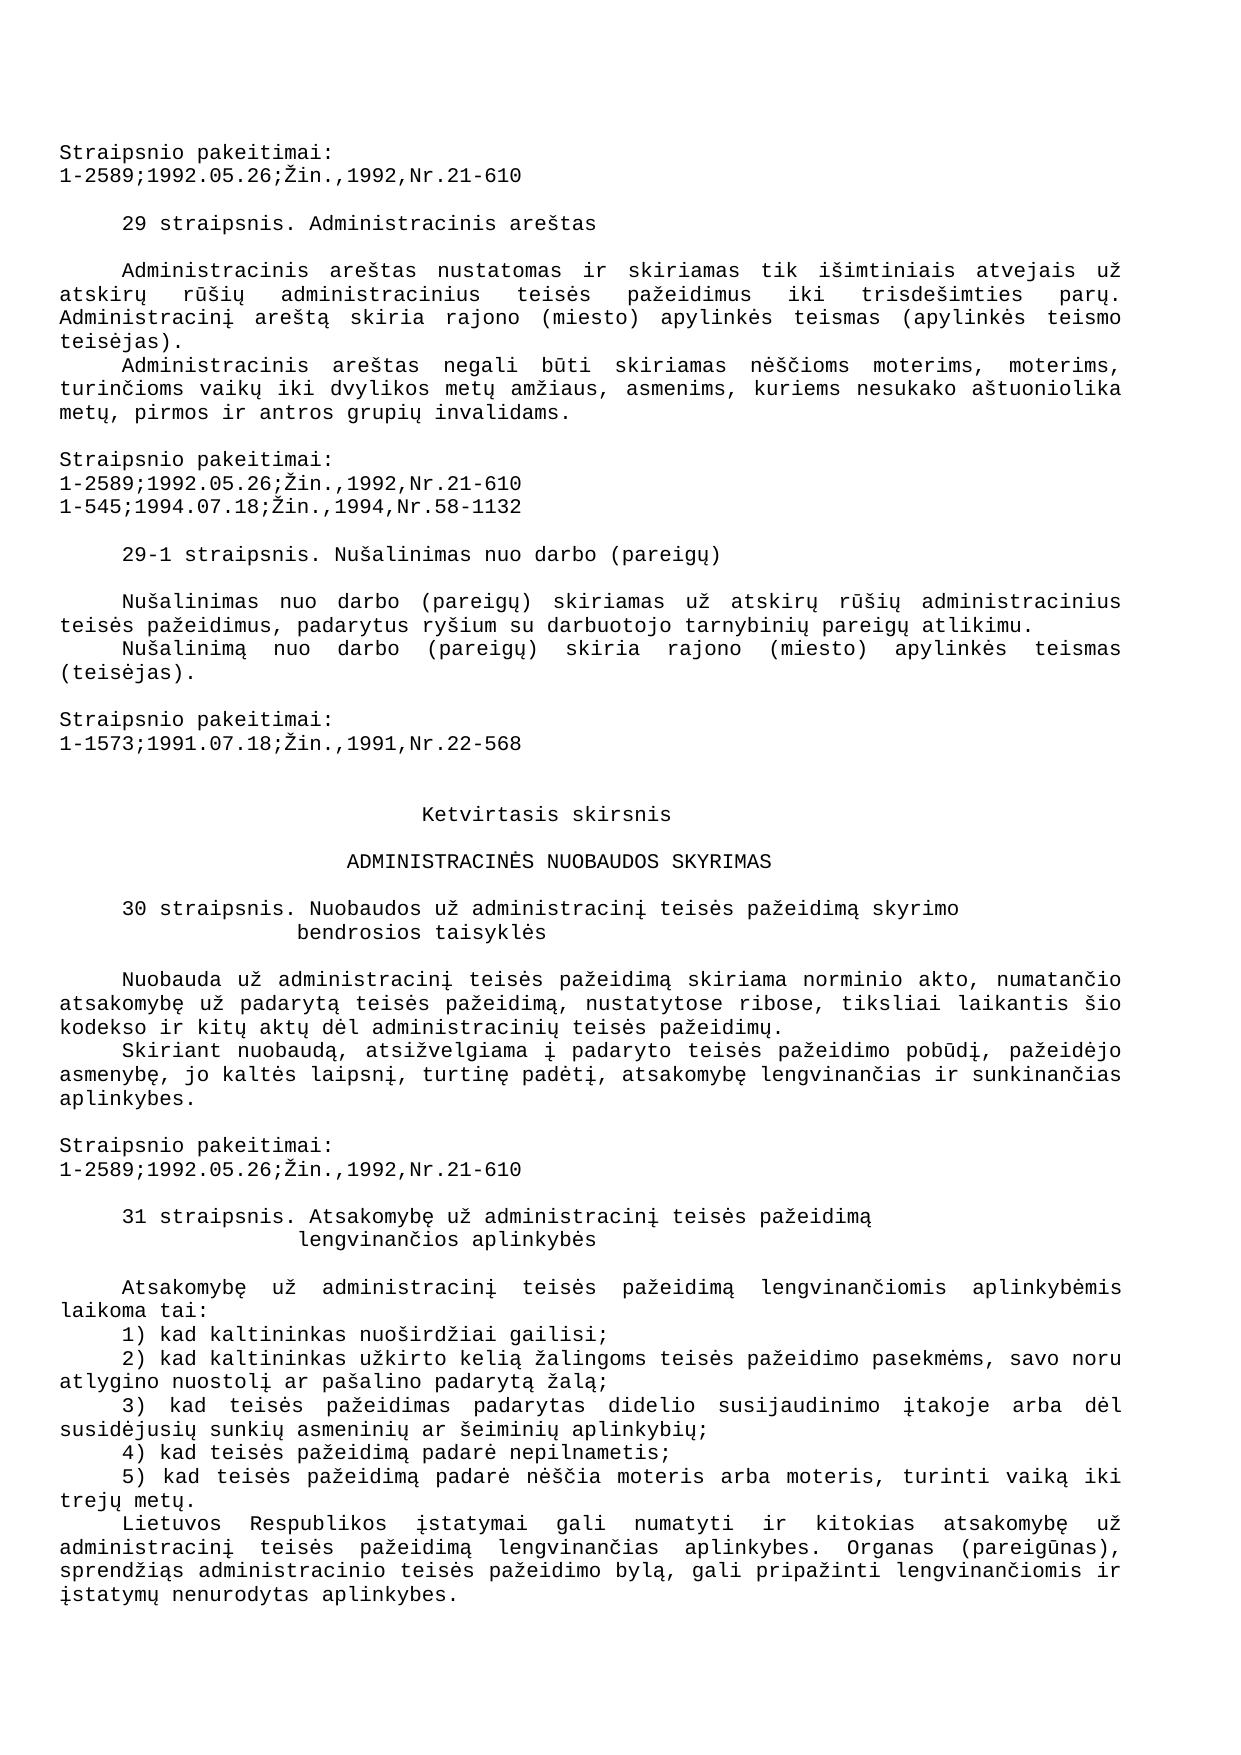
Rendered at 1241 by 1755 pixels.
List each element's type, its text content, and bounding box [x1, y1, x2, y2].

text 30 straipsnis. Nuobaudos už administracinį teisės pažeidimą skyrimo [59, 898, 1122, 922]
text Straipsnio pakeitimai: [59, 449, 1122, 473]
text 1-2589;1992.05.26;Žin.,1992,Nr.21-610 [59, 165, 1122, 189]
text Straipsnio pakeitimai: [59, 709, 1122, 733]
text Lietuvos Respublikos įstatymai gali numatyti ir kitokias atsakomybę už administracinį teisės pažeidimą lengvinančias aplinkybes. Organas (pareigūnas), sprendžiąs administracinio teisės pažeidimo bylą, gali pripažinti lengvinančiomis ir įstatymų nenurodytas aplinkybes. [59, 1513, 1122, 1608]
text 2) kad kaltininkas užkirto kelią žalingoms teisės pažeidimo pasekmėms, savo noru atlygino nuostolį ar pašalino padarytą žalą; [59, 1348, 1122, 1395]
text bendrosios taisyklės [59, 922, 1122, 946]
text Administracinis areštas negali būti skiriamas nėščioms moterims, moterims, turinčioms vaikų iki dvylikos metų amžiaus, asmenims, kuriems nesukako aštuoniolika metų, pirmos ir antros grupių invalidams. [59, 354, 1122, 426]
text Atsakomybę už administracinį teisės pažeidimą lengvinančiomis aplinkybėmis laikoma tai: [59, 1277, 1122, 1324]
text 3) kad teisės pažeidimas padarytas didelio susijaudinimo įtakoje arba dėl susidėjusių sunkių asmeninių ar šeiminių aplinkybių; [59, 1395, 1122, 1442]
text Straipsnio pakeitimai: [59, 1135, 1122, 1158]
text Straipsnio pakeitimai: [59, 142, 1122, 165]
text Nušalinimas nuo darbo (pareigų) skiriamas už atskirų rūšių administracinius teisės pažeidimus, padarytus ryšium su darbuotojo tarnybinių pareigų atlikimu. [59, 591, 1122, 638]
text Ketvirtasis skirsnis [59, 804, 1122, 827]
text 1-2589;1992.05.26;Žin.,1992,Nr.21-610 [59, 1158, 1122, 1182]
text Nuobauda už administracinį teisės pažeidimą skiriama norminio akto, numatančio atsakomybę už padarytą teisės pažeidimą, nustatytose ribose, tiksliai laikantis šio kodekso ir kitų aktų dėl administracinių teisės pažeidimų. [59, 969, 1122, 1040]
text 4) kad teisės pažeidimą padarė nepilnametis; [59, 1442, 1122, 1466]
text 1-545;1994.07.18;Žin.,1994,Nr.58-1132 [59, 496, 1122, 520]
text Skiriant nuobaudą, atsižvelgiama į padaryto teisės pažeidimo pobūdį, pažeidėjo asmenybę, jo kaltės laipsnį, turtinę padėtį, atsakomybę lengvinančias ir sunkinančias aplinkybes. [59, 1040, 1122, 1111]
text 1-1573;1991.07.18;Žin.,1991,Nr.22-568 [59, 733, 1122, 757]
text 5) kad teisės pažeidimą padarė nėščia moteris arba moteris, turinti vaiką iki trejų metų. [59, 1466, 1122, 1513]
text Administracinis areštas nustatomas ir skiriamas tik išimtiniais atvejais už atskirų rūšių administracinius teisės pažeidimus iki trisdešimties parų. Administracinį areštą skiria rajono (miesto) apylinkės teismas (apylinkės teismo teisėjas). [59, 260, 1122, 354]
text ADMINISTRACINĖS NUOBAUDOS SKYRIMAS [59, 851, 1122, 875]
text 29-1 straipsnis. Nušalinimas nuo darbo (pareigų) [59, 544, 1122, 567]
text Nušalinimą nuo darbo (pareigų) skiria rajono (miesto) apylinkės teismas (teisėjas). [59, 638, 1122, 686]
text 31 straipsnis. Atsakomybę už administracinį teisės pažeidimą [59, 1206, 1122, 1229]
text 1) kad kaltininkas nuoširdžiai gailisi; [59, 1324, 1122, 1348]
text 1-2589;1992.05.26;Žin.,1992,Nr.21-610 [59, 473, 1122, 496]
text lengvinančios aplinkybės [59, 1229, 1122, 1253]
text 29 straipsnis. Administracinis areštas [59, 213, 1122, 236]
